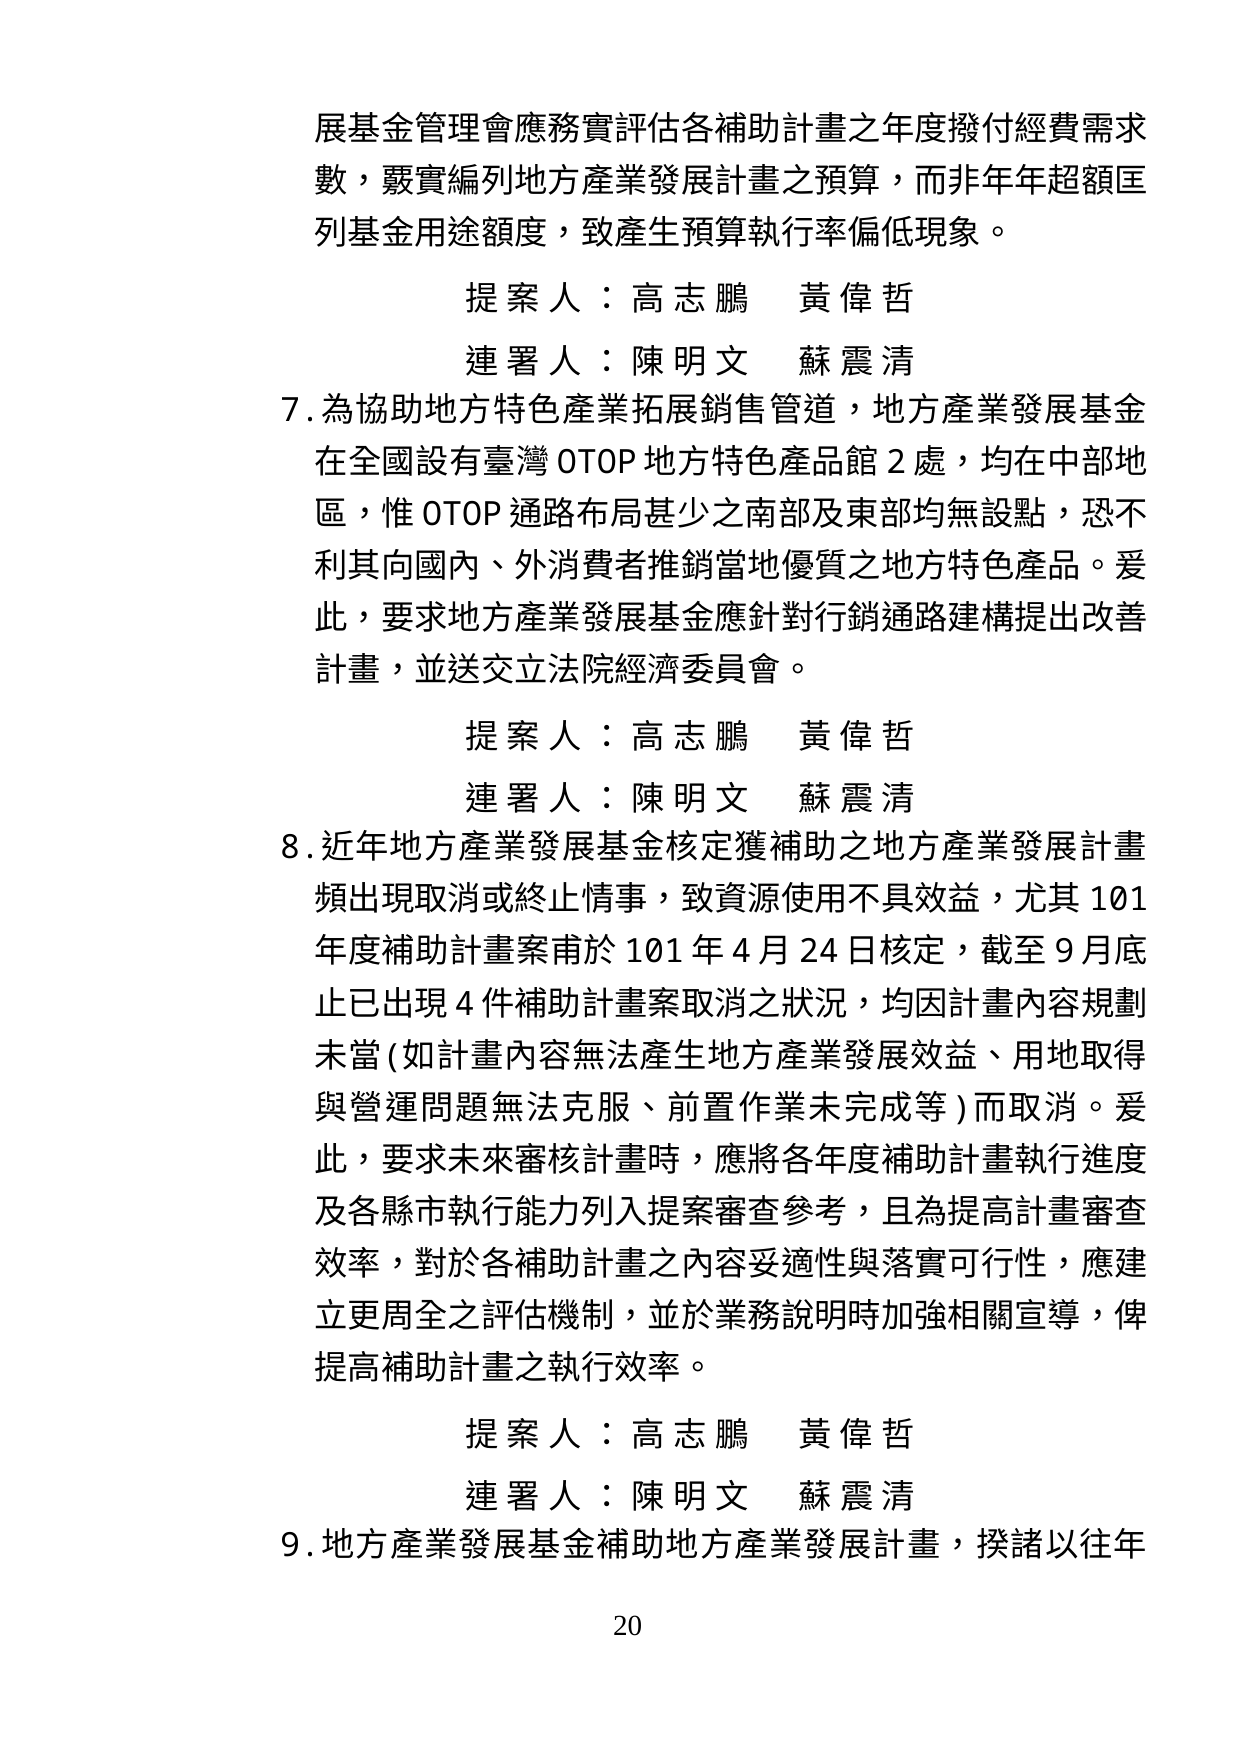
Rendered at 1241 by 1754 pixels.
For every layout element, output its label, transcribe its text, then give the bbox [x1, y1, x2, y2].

text 提案人：高志鵬 黃偉哲 [453, 254, 1114, 317]
text 連署人：陳明文 蘇震清 [453, 1452, 1114, 1515]
text 7.為協助地方特色產業拓展銷售管道，地方產業發展基金在全國設有臺灣OTOP地方特色產品館2處，均在中部地區，惟OTOP通路布局甚少之南部及東部均無設點，恐不利其向國內、外消費者推銷當地優質之地方特色產品。爰此，要求地方產業發展基金應針對行銷通路建構提出改善計畫，並送交立法院經濟委員會。 [280, 379, 1148, 692]
text 連署人：陳明文 蘇震清 [453, 754, 1114, 817]
text 展基金管理會應務實評估各補助計畫之年度撥付經費需求數，覈實編列地方產業發展計畫之預算，而非年年超額匡列基金用途額度，致產生預算執行率偏低現象。 [280, 98, 1148, 254]
text 提案人：高志鵬 黃偉哲 [453, 1390, 1114, 1452]
text 連署人：陳明文 蘇震清 [453, 317, 1114, 379]
text 9.地方產業發展基金補助地方產業發展計畫，揆諸以往年 [280, 1515, 1148, 1567]
text 提案人：高志鵬 黃偉哲 [453, 692, 1114, 754]
text 8.近年地方產業發展基金核定獲補助之地方產業發展計畫頻出現取消或終止情事，致資源使用不具效益，尤其101年度補助計畫案甫於101年4月24日核定，截至9月底止已出現4件補助計畫案取消之狀況，均因計畫內容規劃未當(如計畫內容無法產生地方產業發展效益、用地取得與營運問題無法克服、前置作業未完成等)而取消。爰此，要求未來審核計畫時，應將各年度補助計畫執行進度及各縣市執行能力列入提案審查參考，且為提高計畫審查效率，對於各補助計畫之內容妥適性與落實可行性，應建立更周全之評估機制，並於業務說明時加強相關宣導，俾提高補助計畫之執行效率。 [280, 817, 1148, 1390]
